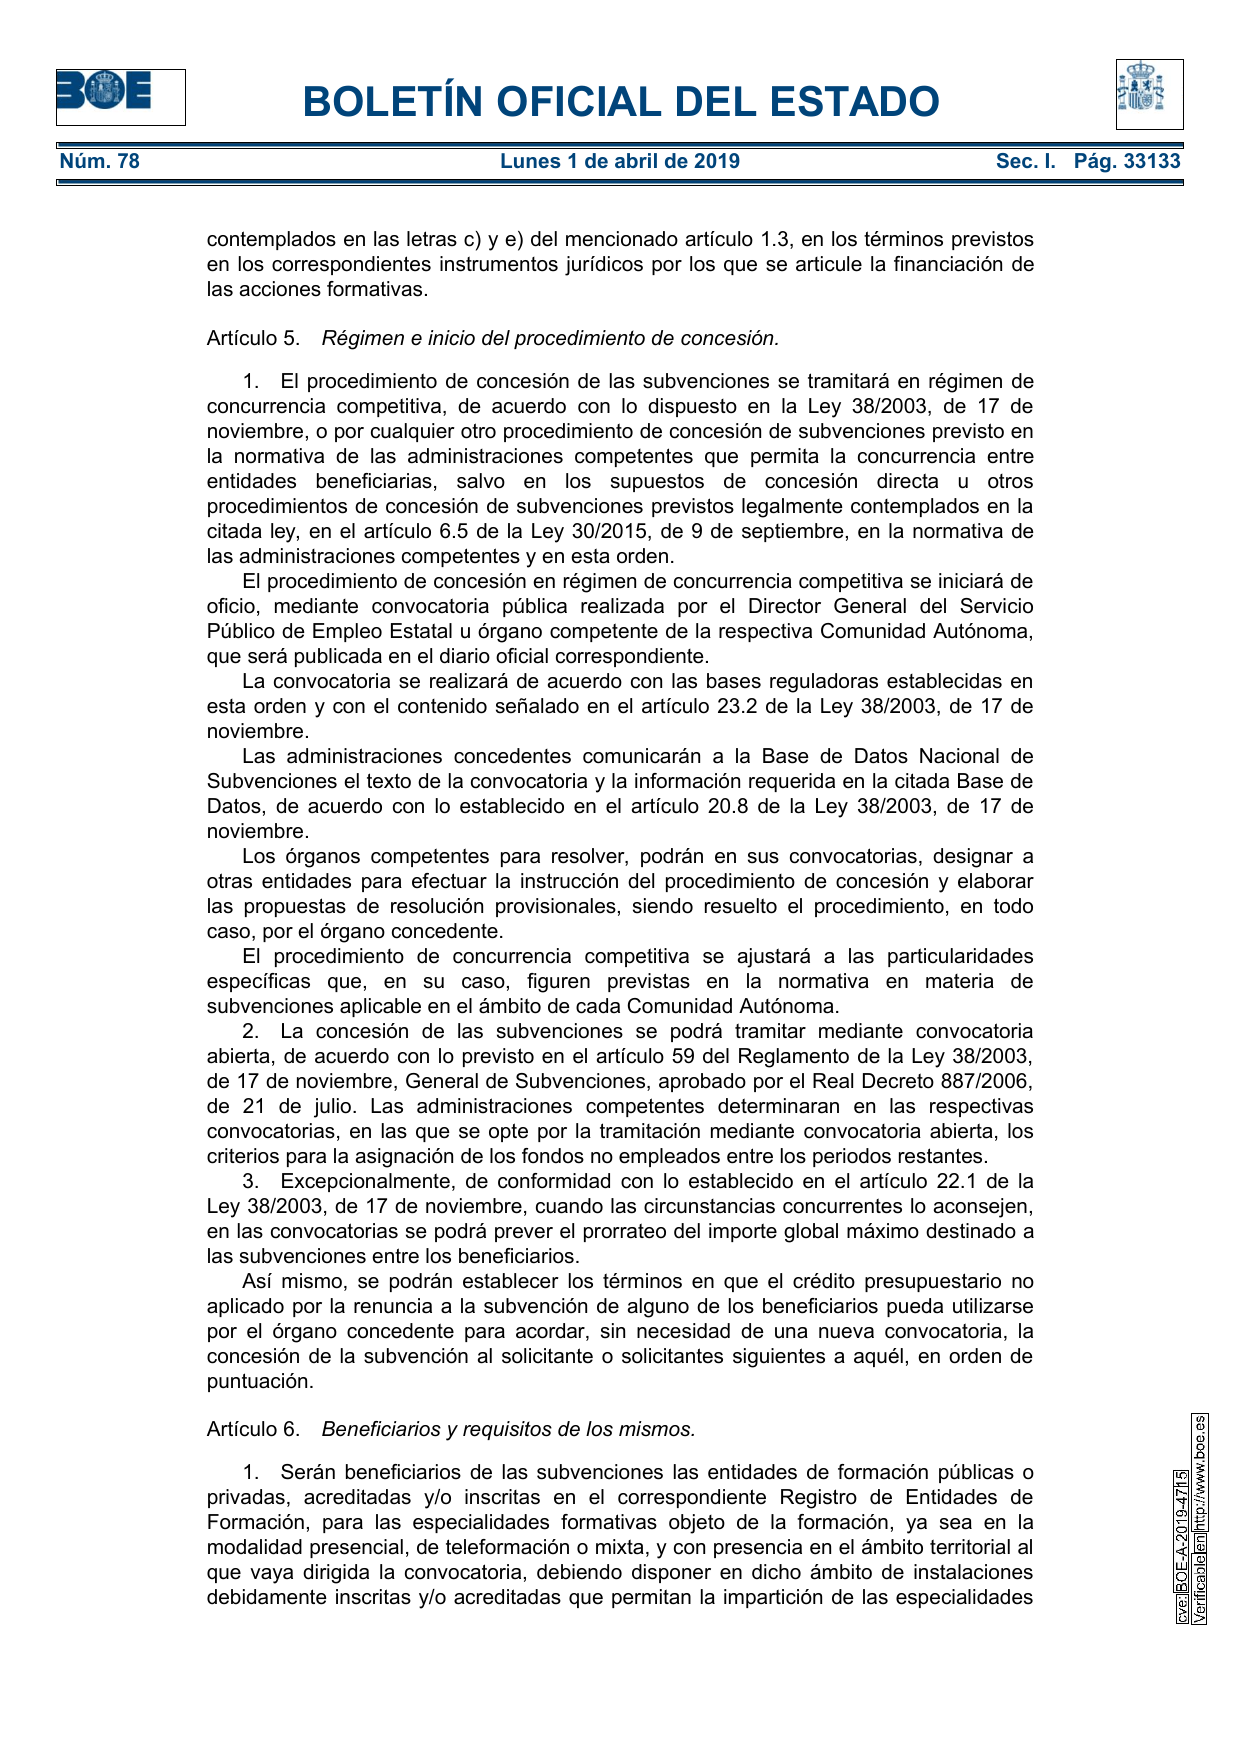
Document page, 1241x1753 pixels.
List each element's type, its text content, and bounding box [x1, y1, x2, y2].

picture [1174, 1487, 1188, 1592]
text concesión de la subvención al solicitante o solicitantes siguientes a aquél, en orden de [207, 1344, 1058, 1368]
text Formación, para las especialidades formativas objeto de la formación, ya sea en la [207, 1511, 1058, 1534]
text concurrencia competitiva, de acuerdo con lo dispuesto en la Ley 38/2003, de 17 de [207, 394, 1058, 418]
text Las administraciones concedentes comunicarán a la Base de Datos Nacional de [242, 744, 1058, 768]
text las subvenciones entre los beneficiarios. [207, 1244, 1058, 1268]
text las propuestas de resolución provisionales, siendo resuelto el procedimiento, en todo [207, 894, 1058, 918]
picture [57, 70, 185, 125]
text las acciones formativas. [207, 278, 1058, 301]
text Artículo 6. Beneficiarios y requisitos de los mismos. [207, 1418, 721, 1441]
text Núm. 78 [59, 150, 165, 173]
text Serán beneficiarios de las subvenciones las entidades de formación públicas o [280, 1461, 1058, 1484]
text modalidad presencial, de teleformación o mixta, y con presencia en el ámbito territorial al [207, 1536, 1058, 1559]
text citada ley, en el artículo 6.5 de la Ley 30/2015, de 9 de septiembre, en la normativa de [207, 519, 1058, 543]
text de 17 de noviembre, General de Subvenciones, aprobado por el Real Decreto 887/2006, [207, 1069, 1058, 1093]
text por el órgano concedente para acordar, sin necesidad de una nueva convocatoria, la [207, 1319, 1058, 1343]
text caso, por el órgano concedente. [207, 919, 1058, 943]
text El procedimiento de concesión de las subvenciones se tramitará en régimen de [280, 369, 1058, 393]
text debidamente inscritas y/o acreditadas que permitan la impartición de las especialidades [207, 1586, 1058, 1609]
text subvenciones aplicable en el ámbito de cada Comunidad Autónoma. [207, 994, 1058, 1018]
text El procedimiento de concesión en régimen de concurrencia competitiva se iniciará de [242, 569, 1058, 593]
text procedimientos de concesión de subvenciones previstos legalmente contemplados en la [207, 494, 1058, 518]
text otras entidades para efectuar la instrucción del procedimiento de concesión y elaborar [207, 869, 1058, 893]
text de 21 de julio. Las administraciones competentes determinaran en las respectivas [207, 1094, 1058, 1118]
text Subvenciones el texto de la convocatoria y la información requerida en la citada Base de [207, 769, 1058, 793]
text noviembre. [207, 819, 1058, 843]
text criterios para la asignación de los fondos no empleados entre los periodos restantes. [207, 1144, 1058, 1168]
text 1. [242, 1461, 280, 1484]
picture [1177, 1595, 1188, 1623]
text 2. [242, 1019, 280, 1043]
text en los correspondientes instrumentos jurídicos por los que se articule la financiación de [207, 253, 1058, 276]
text Los órganos competentes para resolver, podrán en sus convocatorias, designar a [242, 844, 1058, 868]
picture [1195, 1534, 1206, 1552]
text 3. [242, 1169, 280, 1193]
text entidades beneficiarias, salvo en los supuestos de concesión directa u otros [207, 469, 1058, 493]
picture [57, 143, 1183, 148]
text privadas, acreditadas y/o inscritas en el correspondiente Registro de Entidades de [207, 1486, 1058, 1509]
text oficio, mediante convocatoria pública realizada por el Director General del Servicio [207, 594, 1058, 618]
text las administraciones competentes y en esta orden. [207, 544, 1058, 568]
text noviembre, o por cualquier otro procedimiento de concesión de subvenciones previsto en [207, 419, 1058, 443]
text específicas que, en su caso, figuren previstas en la normativa en materia de [207, 969, 1058, 993]
text BOLETÍN OFICIAL DEL ESTADO [302, 79, 965, 126]
text Excepcionalmente, de conformidad con lo establecido en el artículo 22.1 de la [280, 1169, 1058, 1193]
picture [1192, 1554, 1206, 1624]
text la normativa de las administraciones competentes que permita la concurrencia entre [207, 444, 1058, 468]
text Lunes 1 de abril de 2019 [500, 150, 766, 173]
text Ley 38/2003, de 17 de noviembre, cuando las circunstancias concurrentes lo aconsejen, [207, 1194, 1058, 1218]
text aplicado por la renuncia a la subvención de alguno de los beneficiarios pueda utilizarse [207, 1294, 1058, 1318]
text 1. [242, 369, 280, 393]
text noviembre. [207, 719, 1058, 743]
text contemplados en las letras c) y e) del mencionado artículo 1.3, en los términos previstos [207, 228, 1058, 251]
picture [1192, 1414, 1208, 1531]
text El procedimiento de concurrencia competitiva se ajustará a las particularidades [242, 944, 1058, 968]
text La convocatoria se realizará de acuerdo con las bases reguladoras establecidas en [242, 669, 1058, 693]
text en las convocatorias se podrá prever el prorrateo del importe global máximo destinado a [207, 1219, 1058, 1243]
text Artículo 5. Régimen e inicio del procedimiento de concesión. [207, 327, 805, 350]
picture [1117, 60, 1183, 129]
text La concesión de las subvenciones se podrá tramitar mediante convocatoria [280, 1019, 1058, 1043]
text Sec. I. Pág. 33133 [996, 150, 1206, 173]
text esta orden y con el contenido señalado en el artículo 23.2 de la Ley 38/2003, de 17 de [207, 694, 1058, 718]
picture [57, 180, 1183, 185]
picture [1174, 1471, 1188, 1486]
text que vaya dirigida la convocatoria, debiendo disponer en dicho ámbito de instalaciones [207, 1561, 1058, 1584]
text puntuación. [207, 1369, 1058, 1393]
text Así mismo, se podrán establecer los términos en que el crédito presupuestario no [242, 1269, 1058, 1293]
text convocatorias, en las que se opte por la tramitación mediante convocatoria abierta, los [207, 1119, 1058, 1143]
text abierta, de acuerdo con lo previsto en el artículo 59 del Reglamento de la Ley 38/2003, [207, 1044, 1058, 1068]
text Datos, de acuerdo con lo establecido en el artículo 20.8 de la Ley 38/2003, de 17 de [207, 794, 1058, 818]
text Público de Empleo Estatal u órgano competente de la respectiva Comunidad Autónoma, [207, 619, 1058, 643]
text que será publicada en el diario oficial correspondiente. [207, 644, 1058, 668]
